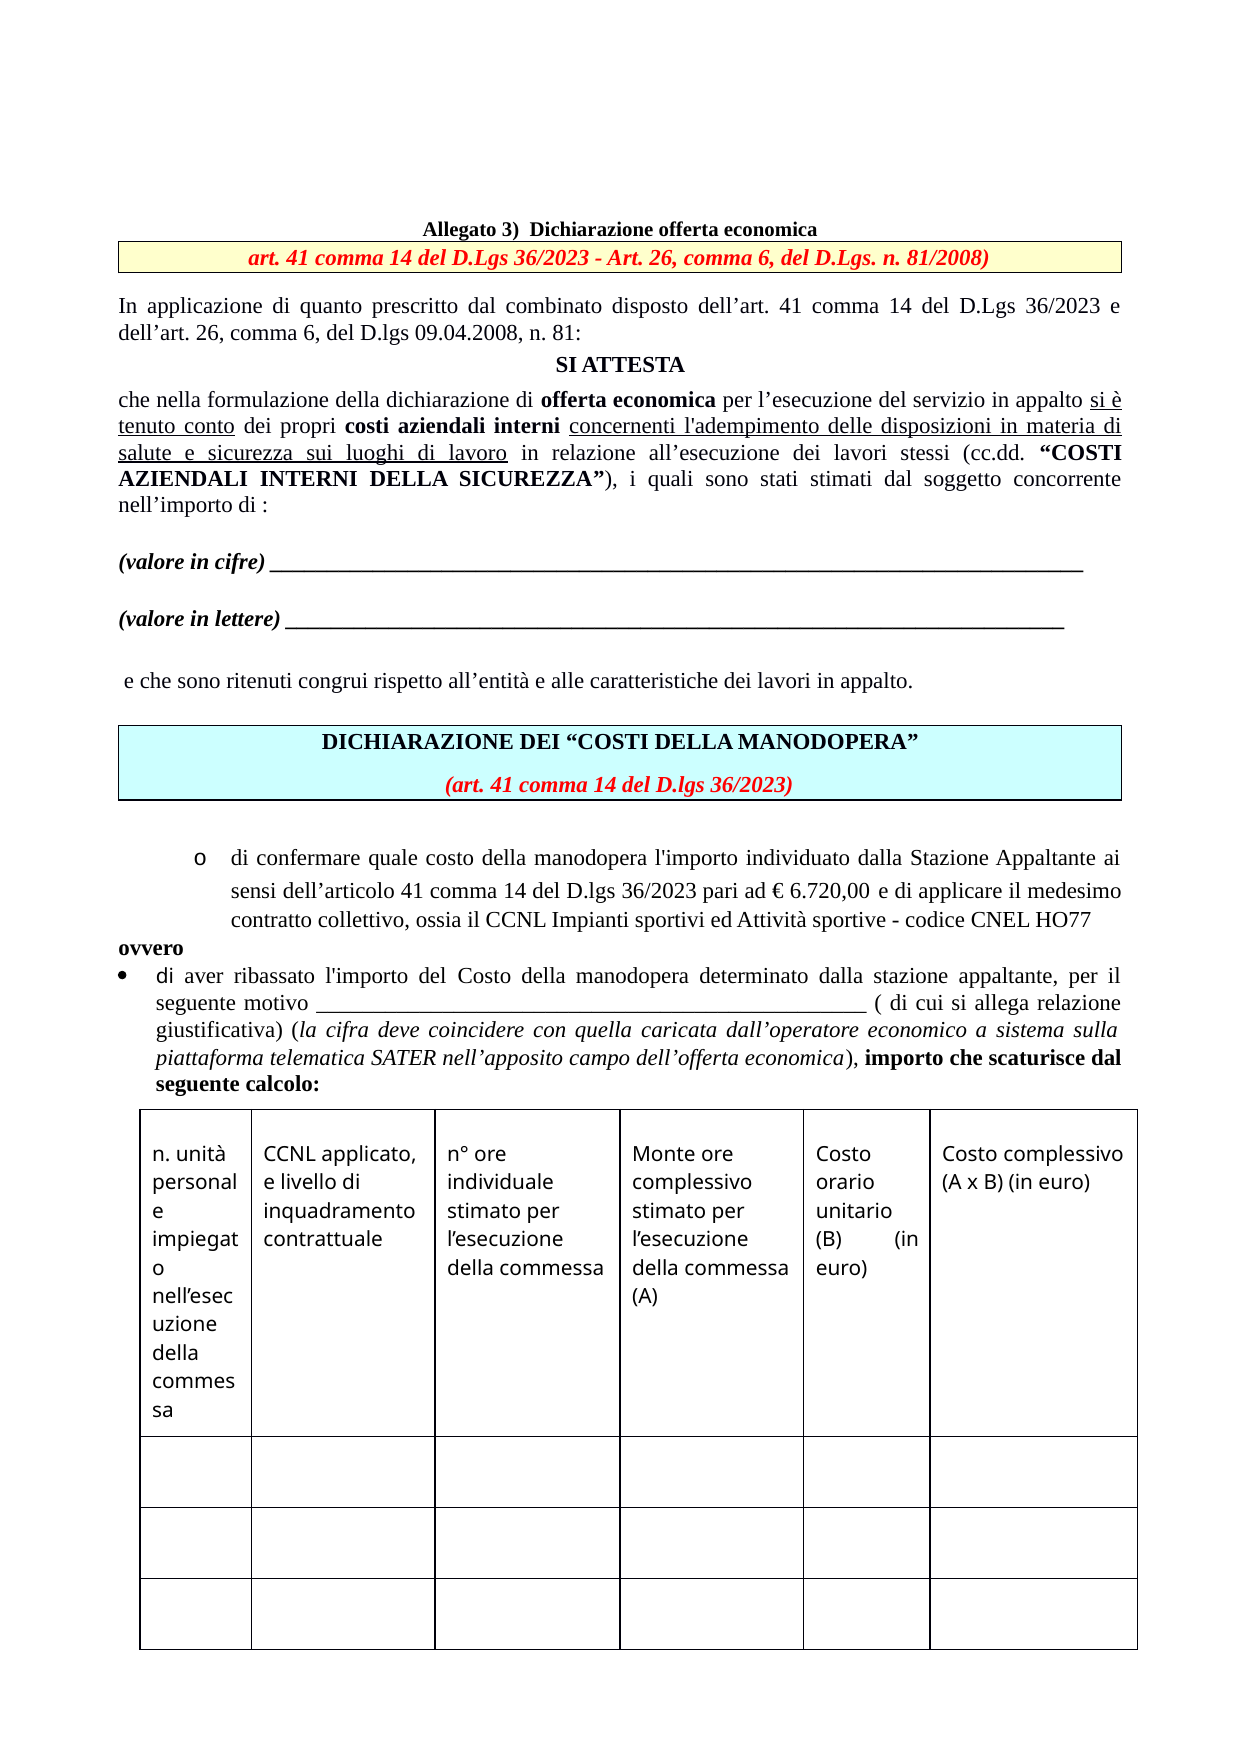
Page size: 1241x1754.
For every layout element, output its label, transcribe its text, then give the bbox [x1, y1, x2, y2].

table_cell [436, 1579, 619, 1649]
text (art. 41 comma 14 del D.lgs 36/2023) [119, 768, 1121, 799]
table_cell [141, 1579, 251, 1649]
text DICHIARAZIONE DEI “COSTI DELLA MANODOPERA” [119, 726, 1121, 754]
table_cell [436, 1508, 619, 1578]
table_cell [804, 1437, 929, 1507]
list di aver ribassato l'importo del Costo della manodopera determinato dalla stazione appaltante, per il seguente motivo ________________________________________________ ( di cui si allega relazione giustificativa) (la cifra deve coincidere con quella caricata dall’operatore economico a sistema sulla piattaforma telematica SATER nell’apposito campo dell’offerta economica), importo che scaturisce dal seguente calcolo: [118, 961, 1122, 1096]
table_cell [436, 1437, 619, 1507]
table_cell [804, 1508, 929, 1578]
table_cell [141, 1508, 251, 1578]
table_header Monte ore complessivo stimato per l’esecuzione della commessa (A) [621, 1110, 803, 1436]
text (valore in cifre) _______________________________________________________________________ [118, 548, 1122, 574]
table_cell [252, 1437, 434, 1507]
table_header Costo orario unitario (B) (in euro) [804, 1110, 929, 1436]
table_cell [931, 1508, 1137, 1578]
table_cell [931, 1579, 1137, 1649]
table_header CCNL applicato, e livello di inquadramento contrattuale [252, 1110, 434, 1436]
table_cell [804, 1579, 929, 1649]
text SI ATTESTA [118, 351, 1122, 377]
text (valore in lettere) ____________________________________________________________________ [118, 605, 1122, 631]
text e che sono ritenuti congrui rispetto all’entità e alle caratteristiche dei lavori in appalto. [118, 667, 1122, 693]
table_header Costo complessivo (A x B) (in euro) [931, 1110, 1137, 1436]
table_cell [621, 1437, 803, 1507]
text che nella formulazione della dichiarazione di offerta economica per l’esecuzione del servizio in appalto si è tenuto conto dei propri costi aziendali interni concernenti l'adempimento delle disposizioni in materia di salute e sicurezza sui luoghi di lavoro in relazione all’esecuzione dei lavori stessi (cc.dd. “COSTI AZIENDALI INTERNI DELLA SICUREZZA”), i quali sono stati stimati dal soggetto concorrente nell’importo di : [118, 386, 1122, 518]
table_cell [252, 1508, 434, 1578]
table_cell [621, 1579, 803, 1649]
table_header n. unità personale impiegato nell’esecuzione della commessa [141, 1110, 251, 1436]
table_cell [252, 1579, 434, 1649]
text In applicazione di quanto prescritto dal combinato disposto dell’art. 41 comma 14 del D.Lgs 36/2023 e dell’art. 26, comma 6, del D.lgs 09.04.2008, n. 81: [118, 292, 1122, 345]
list di confermare quale costo della manodopera l'importo individuato dalla Stazione Appaltante ai sensi dell’articolo 41 comma 14 del D.lgs 36/2023 pari ad € 6.720,00 e di applicare il medesimo contratto collettivo, ossia il CCNL Impianti sportivi ed Attività sportive - codice CNEL HO77 [193, 844, 1122, 932]
text ovvero [118, 934, 1122, 961]
text art. 41 comma 14 del D.Lgs 36/2023 - Art. 26, comma 6, del D.Lgs. n. 81/2008) [119, 242, 1121, 272]
table_cell [621, 1508, 803, 1578]
table_cell [141, 1437, 251, 1507]
table_header n° ore individuale stimato per l’esecuzione della commessa [436, 1110, 619, 1436]
table_cell [931, 1437, 1137, 1507]
